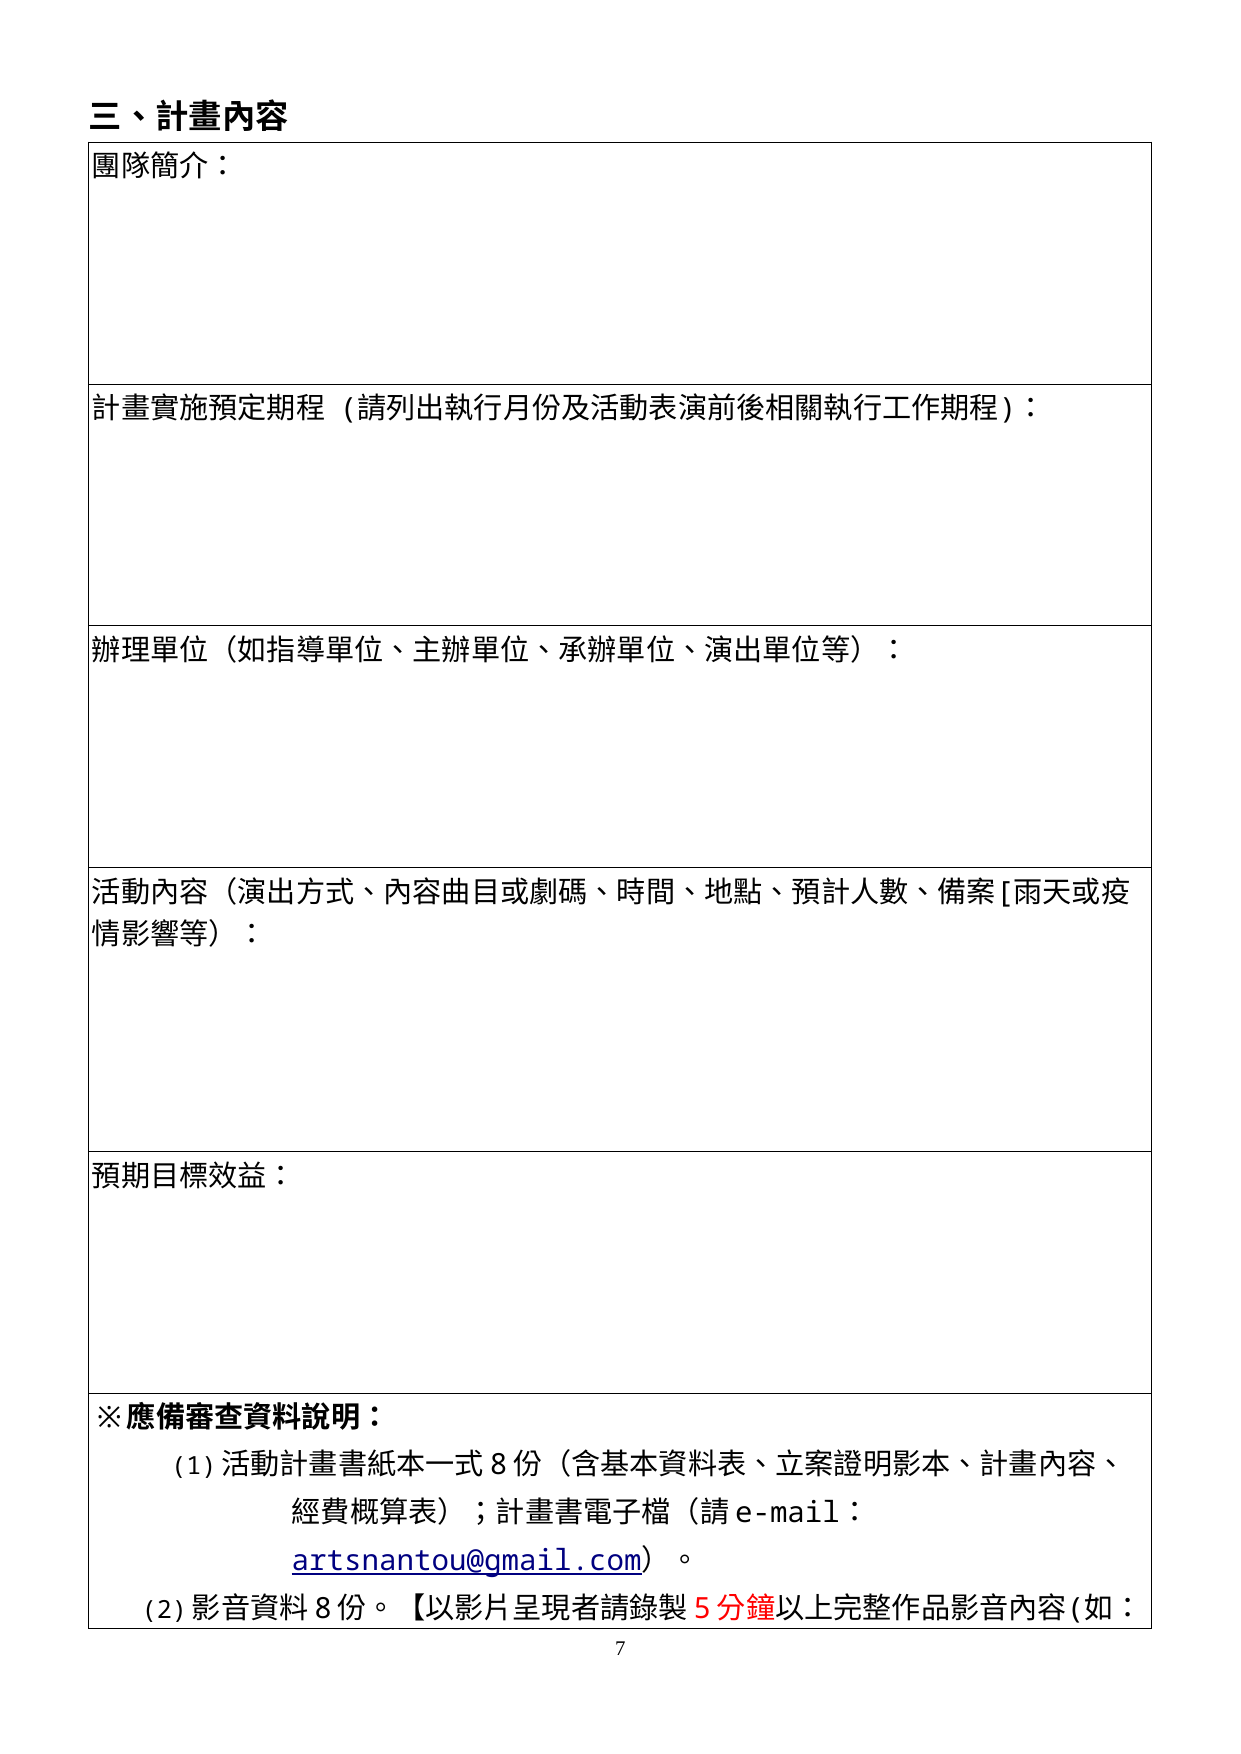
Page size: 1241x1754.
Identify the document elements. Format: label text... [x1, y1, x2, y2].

table_header 團隊簡介： [89, 143, 1151, 383]
table_cell ※應備審查資料說明： 活動計畫書紙本一式8份（含基本資料表、立案證明影本、計畫內容、經費概算表）；計畫書電子檔（請e-mail：artsnantou@gmail.com）。 影音資料8份。【以影片呈現者請錄製5分鐘以上完整作品影音內容(如： [89, 1394, 1151, 1628]
text 三、計畫內容 [89, 75, 1152, 142]
table_cell 活動內容（演出方式、內容曲目或劇碼、時間、地點、預計人數、備案[雨天或疫情影響等）： [89, 868, 1151, 1151]
table_cell 辦理單位（如指導單位、主辦單位、承辦單位、演出單位等）： [89, 626, 1151, 867]
table_cell 計畫實施預定期程 (請列出執行月份及活動表演前後相關執行工作期程)： [89, 385, 1151, 625]
table_cell 預期目標效益： [89, 1152, 1151, 1393]
